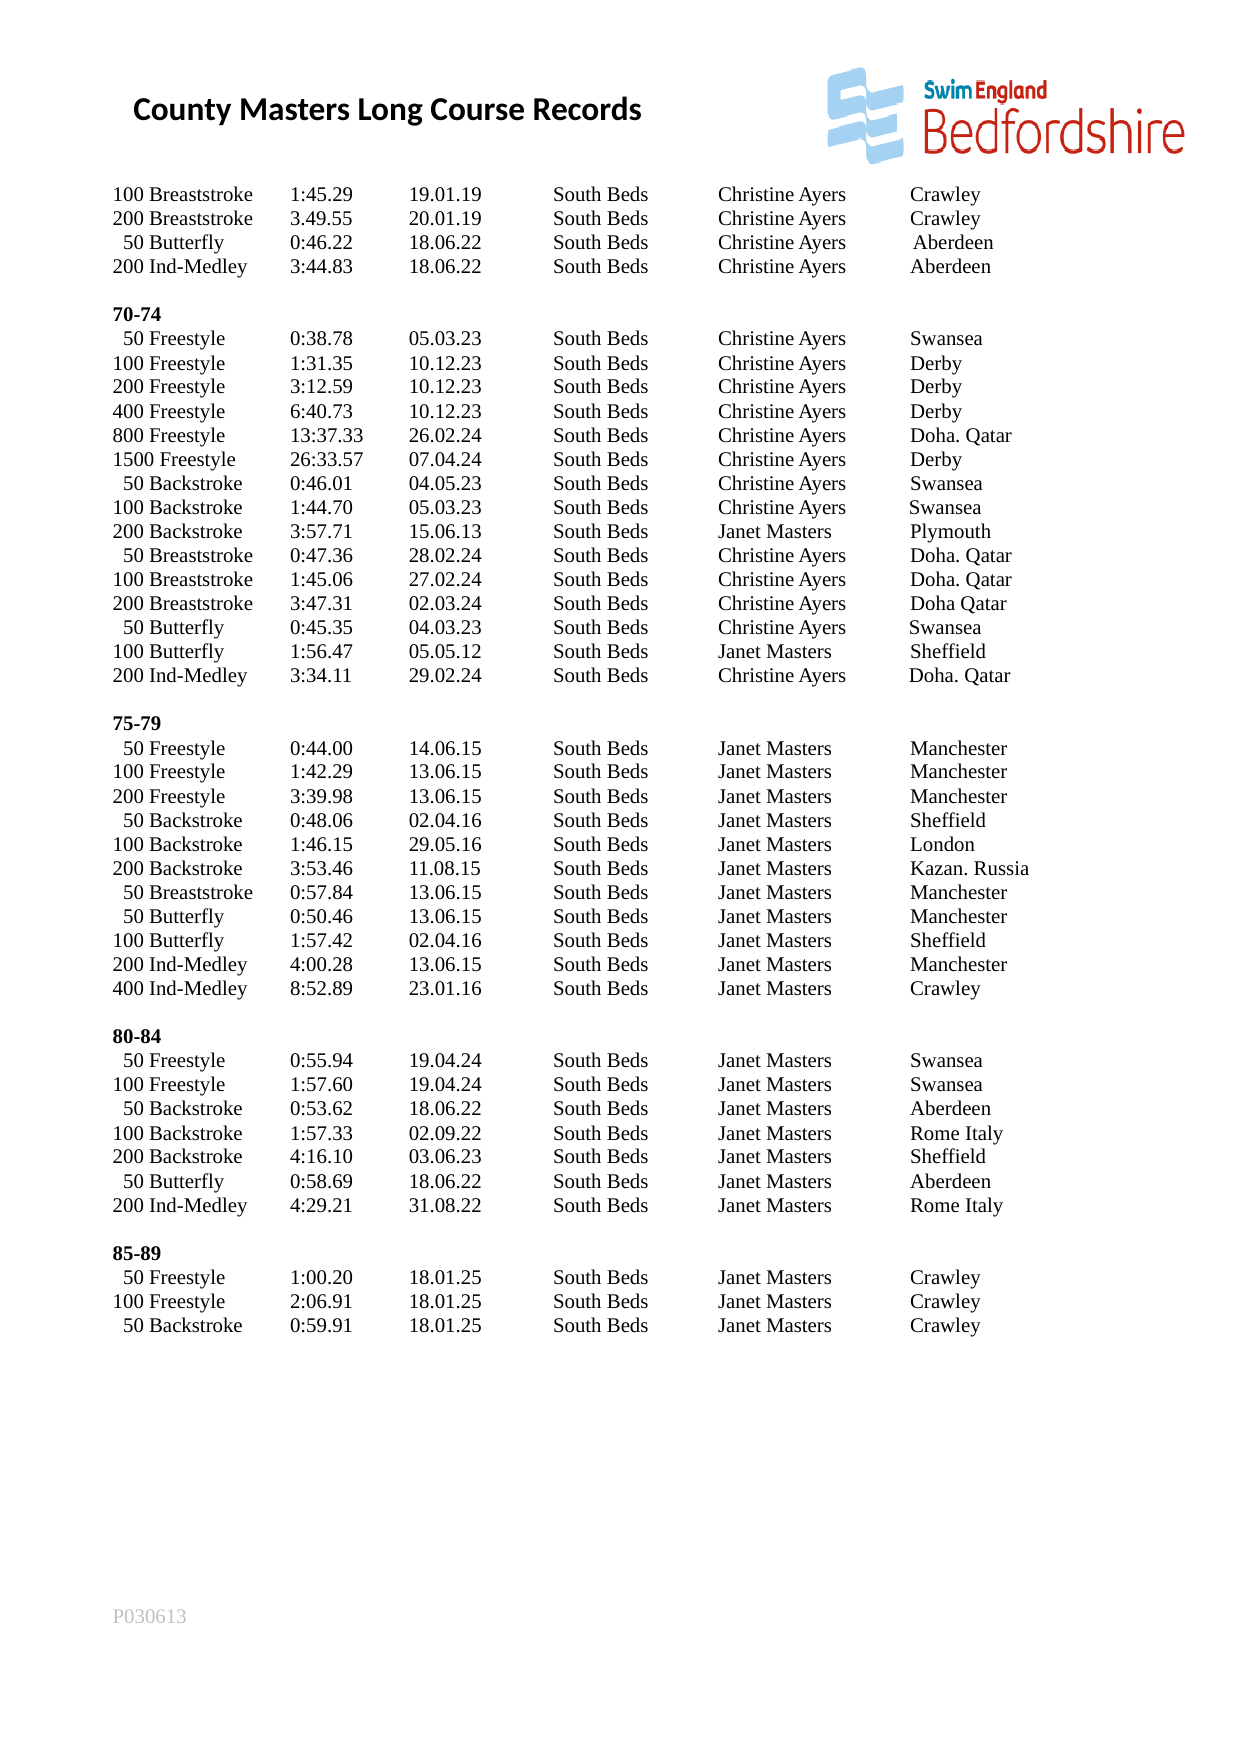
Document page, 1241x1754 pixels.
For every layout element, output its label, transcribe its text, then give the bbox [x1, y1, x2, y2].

text 80-84 [112, 1024, 1137, 1048]
text 1500 Freestyle 26:33.57 07.04.24 South Beds Christine Ayers Derby [112, 447, 1137, 471]
text 50 Freestyle 0:44.00 14.06.15 South Beds Janet Masters Manchester [112, 735, 1137, 759]
text 200 Ind-Medley 4:00.28 13.06.15 South Beds Janet Masters Manchester [112, 952, 1137, 976]
text 50 Butterfly 0:58.69 18.06.22 South Beds Janet Masters Aberdeen [112, 1168, 1137, 1193]
text 400 Ind-Medley 8:52.89 23.01.16 South Beds Janet Masters Crawley [112, 976, 1137, 1000]
text 200 Ind-Medley 4:29.21 31.08.22 South Beds Janet Masters Rome Italy [112, 1193, 1137, 1217]
text 200 Breaststroke 3.49.55 20.01.19 South Beds Christine Ayers Crawley [112, 206, 1137, 230]
text 100 Butterfly 1:57.42 02.04.16 South Beds Janet Masters Sheffield [112, 928, 1137, 952]
text 50 Backstroke 0:59.91 18.01.25 South Beds Janet Masters Crawley [112, 1313, 1137, 1337]
text 200 Backstroke 3:53.46 11.08.15 South Beds Janet Masters Kazan. Russia [112, 856, 1137, 880]
text 200 Ind-Medley 3:44.83 18.06.22 South Beds Christine Ayers Aberdeen [112, 254, 1137, 278]
text 50 Backstroke 0:46.01 04.05.23 South Beds Christine Ayers Swansea [112, 471, 1137, 495]
text 100 Breaststroke 1:45.06 27.02.24 South Beds Christine Ayers Doha. Qatar [112, 567, 1137, 591]
text 100 Backstroke 1:57.33 02.09.22 South Beds Janet Masters Rome Italy [112, 1120, 1137, 1144]
text 85-89 [112, 1241, 1137, 1265]
text 400 Freestyle 6:40.73 10.12.23 South Beds Christine Ayers Derby [112, 398, 1137, 423]
text 200 Backstroke 4:16.10 03.06.23 South Beds Janet Masters Sheffield [112, 1144, 1137, 1168]
text 70-74 [112, 302, 1137, 326]
text 50 Butterfly 0:45.35 04.03.23 South Beds Christine Ayers Swansea [112, 615, 1137, 639]
text 75-79 [112, 711, 1137, 735]
text 200 Freestyle 3:12.59 10.12.23 South Beds Christine Ayers Derby [112, 374, 1137, 398]
text 50 Freestyle 1:00.20 18.01.25 South Beds Janet Masters Crawley [112, 1265, 1137, 1289]
text 100 Freestyle 1:57.60 19.04.24 South Beds Janet Masters Swansea [112, 1072, 1137, 1096]
text 50 Breaststroke 0:57.84 13.06.15 South Beds Janet Masters Manchester [112, 880, 1137, 904]
text 50 Backstroke 0:53.62 18.06.22 South Beds Janet Masters Aberdeen [112, 1096, 1137, 1120]
text 100 Butterfly 1:56.47 05.05.12 South Beds Janet Masters Sheffield [112, 639, 1137, 663]
text 100 Freestyle 1:42.29 13.06.15 South Beds Janet Masters Manchester [112, 759, 1137, 783]
text 200 Backstroke 3:57.71 15.06.13 South Beds Janet Masters Plymouth [112, 519, 1137, 543]
text 50 Backstroke 0:48.06 02.04.16 South Beds Janet Masters Sheffield [112, 808, 1137, 832]
text 100 Freestyle 2:06.91 18.01.25 South Beds Janet Masters Crawley [112, 1289, 1137, 1313]
text 50 Freestyle 0:55.94 19.04.24 South Beds Janet Masters Swansea [112, 1048, 1137, 1072]
text 200 Ind-Medley 3:34.11 29.02.24 South Beds Christine Ayers Doha. Qatar [112, 663, 1137, 687]
text 800 Freestyle 13:37.33 26.02.24 South Beds Christine Ayers Doha. Qatar [112, 423, 1137, 447]
text 50 Butterfly 0:50.46 13.06.15 South Beds Janet Masters Manchester [112, 904, 1137, 928]
text 50 Breaststroke 0:47.36 28.02.24 South Beds Christine Ayers Doha. Qatar [112, 543, 1137, 567]
text 50 Freestyle 0:38.78 05.03.23 South Beds Christine Ayers Swansea [112, 326, 1137, 350]
text 100 Backstroke 1:44.70 05.03.23 South Beds Christine Ayers Swansea [112, 495, 1137, 519]
text 100 Freestyle 1:31.35 10.12.23 South Beds Christine Ayers Derby [112, 350, 1137, 374]
text 100 Breaststroke 1:45.29 19.01.19 South Beds Christine Ayers Crawley [112, 182, 1137, 206]
text 50 Butterfly 0:46.22 18.06.22 South Beds Christine Ayers Aberdeen [112, 230, 1137, 254]
text 100 Backstroke 1:46.15 29.05.16 South Beds Janet Masters London [112, 832, 1137, 856]
text 200 Freestyle 3:39.98 13.06.15 South Beds Janet Masters Manchester [112, 783, 1137, 808]
text 200 Breaststroke 3:47.31 02.03.24 South Beds Christine Ayers Doha Qatar [112, 591, 1137, 615]
